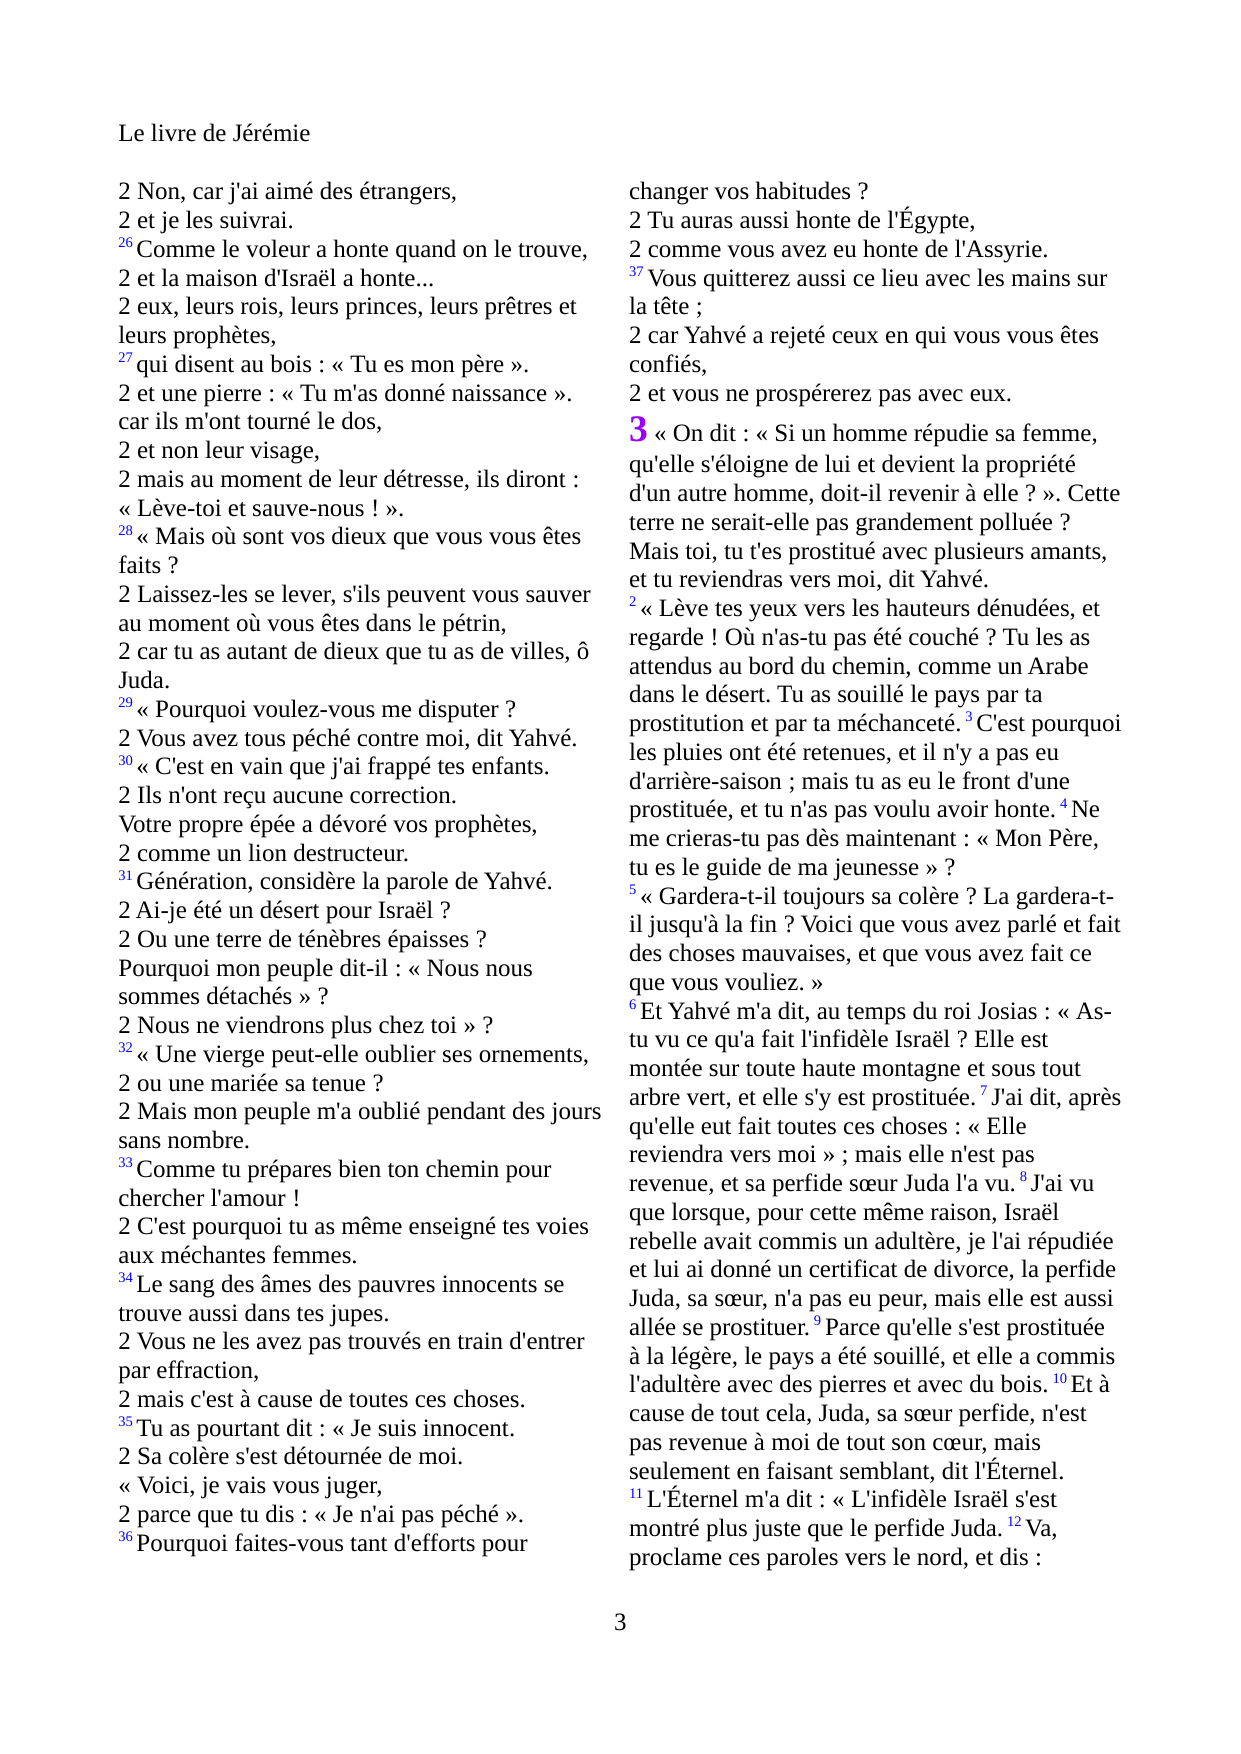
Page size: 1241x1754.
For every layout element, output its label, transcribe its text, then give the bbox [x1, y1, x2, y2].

text 2 mais c'est à cause de toutes ces choses. [118, 1384, 611, 1413]
text car ils m'ont tourné le dos, [118, 406, 611, 435]
text 2 Nous ne viendrons plus chez toi » ? [118, 1010, 611, 1039]
text 26 Comme le voleur a honte quand on le trouve, [118, 234, 611, 263]
text 29 « Pourquoi voulez-vous me disputer ? [118, 694, 611, 723]
text 2 et une pierre : « Tu m'as donné naissance ». [118, 378, 611, 406]
text 2 comme vous avez eu honte de l'Assyrie. [629, 234, 1122, 263]
text « Voici, je vais vous juger, [118, 1470, 611, 1499]
text 2 ou une mariée sa tenue ? [118, 1068, 611, 1096]
text 28 « Mais où sont vos dieux que vous vous êtes faits ? [118, 521, 611, 579]
text 2 Non, car j'ai aimé des étrangers, [118, 176, 611, 205]
text 6 Et Yahvé m'a dit, au temps du roi Josias : « As-tu vu ce qu'a fait l'infidèle Israël ? Elle est montée sur toute haute montagne et sous tout arbre vert, et elle s'y est prostituée. 7 J'ai dit, après qu'elle eut fait toutes ces choses : « Elle reviendra vers moi » ; mais elle n'est pas revenue, et sa perfide sœur Juda l'a vu. 8 J'ai vu que lorsque, pour cette même raison, Israël rebelle avait commis un adultère, je l'ai répudiée et lui ai donné un certificat de divorce, la perfide Juda, sa sœur, n'a pas eu peur, mais elle est aussi allée se prostituer. 9 Parce qu'elle s'est prostituée à la légère, le pays a été souillé, et elle a commis l'adultère avec des pierres et avec du bois. 10 Et à cause de tout cela, Juda, sa sœur perfide, n'est pas revenue à moi de tout son cœur, mais seulement en faisant semblant, dit l'Éternel. [629, 996, 1122, 1484]
text 30 « C'est en vain que j'ai frappé tes enfants. [118, 751, 611, 780]
text 5 « Gardera-t-il toujours sa colère ? La gardera-t-il jusqu'à la fin ? Voici que vous avez parlé et fait des choses mauvaises, et que vous avez fait ce que vous vouliez. » [629, 881, 1122, 996]
text 37 Vous quitterez aussi ce lieu avec les mains sur la tête ; [629, 263, 1122, 320]
text 2 Tu auras aussi honte de l'Égypte, [629, 205, 1122, 234]
text 2 et je les suivrai. [118, 205, 611, 234]
text 2 Ils n'ont reçu aucune correction. [118, 780, 611, 809]
text Pourquoi mon peuple dit-il : « Nous nous sommes détachés » ? [118, 953, 611, 1010]
text 2 mais au moment de leur détresse, ils diront : « Lève-toi et sauve-nous ! ». [118, 464, 611, 521]
text 35 Tu as pourtant dit : « Je suis innocent. [118, 1413, 611, 1441]
text 2 Ai-je été un désert pour Israël ? [118, 895, 611, 924]
text 2 C'est pourquoi tu as même enseigné tes voies aux méchantes femmes. [118, 1211, 611, 1269]
text 2 Sa colère s'est détournée de moi. [118, 1441, 611, 1470]
text 2 parce que tu dis : « Je n'ai pas péché ». [118, 1499, 611, 1528]
text 2 Vous ne les avez pas trouvés en train d'entrer par effraction, [118, 1326, 611, 1384]
text 2 « Lève tes yeux vers les hauteurs dénudées, et regarde ! Où n'as-tu pas été couché ? Tu les as attendus au bord du chemin, comme un Arabe dans le désert. Tu as souillé le pays par ta prostitution et par ta méchanceté. 3 C'est pourquoi les pluies ont été retenues, et il n'y a pas eu d'arrière-saison ; mais tu as eu le front d'une prostituée, et tu n'as pas voulu avoir honte. 4 Ne me crieras-tu pas dès maintenant : « Mon Père, tu es le guide de ma jeunesse » ? [629, 593, 1122, 881]
text 2 et vous ne prospérerez pas avec eux. [629, 378, 1122, 406]
text Votre propre épée a dévoré vos prophètes, [118, 809, 611, 838]
text 2 Laissez-les se lever, s'ils peuvent vous sauver au moment où vous êtes dans le pétrin, [118, 579, 611, 636]
text 2 car Yahvé a rejeté ceux en qui vous vous êtes confiés, [629, 320, 1122, 378]
text 3 « On dit : « Si un homme répudie sa femme, qu'elle s'éloigne de lui et devient la propriété d'un autre homme, doit-il revenir à elle ? ». Cette terre ne serait-elle pas grandement polluée ? Mais toi, tu t'es prostitué avec plusieurs amants, et tu reviendras vers moi, dit Yahvé. [629, 406, 1122, 593]
text 2 comme un lion destructeur. [118, 838, 611, 866]
text changer vos habitudes ? [629, 176, 1122, 205]
text 2 car tu as autant de dieux que tu as de villes, ô Juda. [118, 636, 611, 694]
text 31 Génération, considère la parole de Yahvé. [118, 866, 611, 895]
text 36 Pourquoi faites-vous tant d'efforts pour [118, 1528, 611, 1556]
text 32 « Une vierge peut-elle oublier ses ornements, [118, 1039, 611, 1068]
text 34 Le sang des âmes des pauvres innocents se trouve aussi dans tes jupes. [118, 1269, 611, 1326]
text 2 et non leur visage, [118, 435, 611, 464]
text 27 qui disent au bois : « Tu es mon père ». [118, 349, 611, 378]
text 33 Comme tu prépares bien ton chemin pour chercher l'amour ! [118, 1154, 611, 1211]
text 11 L'Éternel m'a dit : « L'infidèle Israël s'est montré plus juste que le perfide Juda. 12 Va, proclame ces paroles vers le nord, et dis : [629, 1484, 1122, 1571]
text 2 Mais mon peuple m'a oublié pendant des jours sans nombre. [118, 1096, 611, 1154]
text 2 et la maison d'Israël a honte... [118, 263, 611, 291]
text 2 Vous avez tous péché contre moi, dit Yahvé. [118, 723, 611, 751]
text 2 eux, leurs rois, leurs princes, leurs prêtres et leurs prophètes, [118, 291, 611, 349]
text 2 Ou une terre de ténèbres épaisses ? [118, 924, 611, 953]
